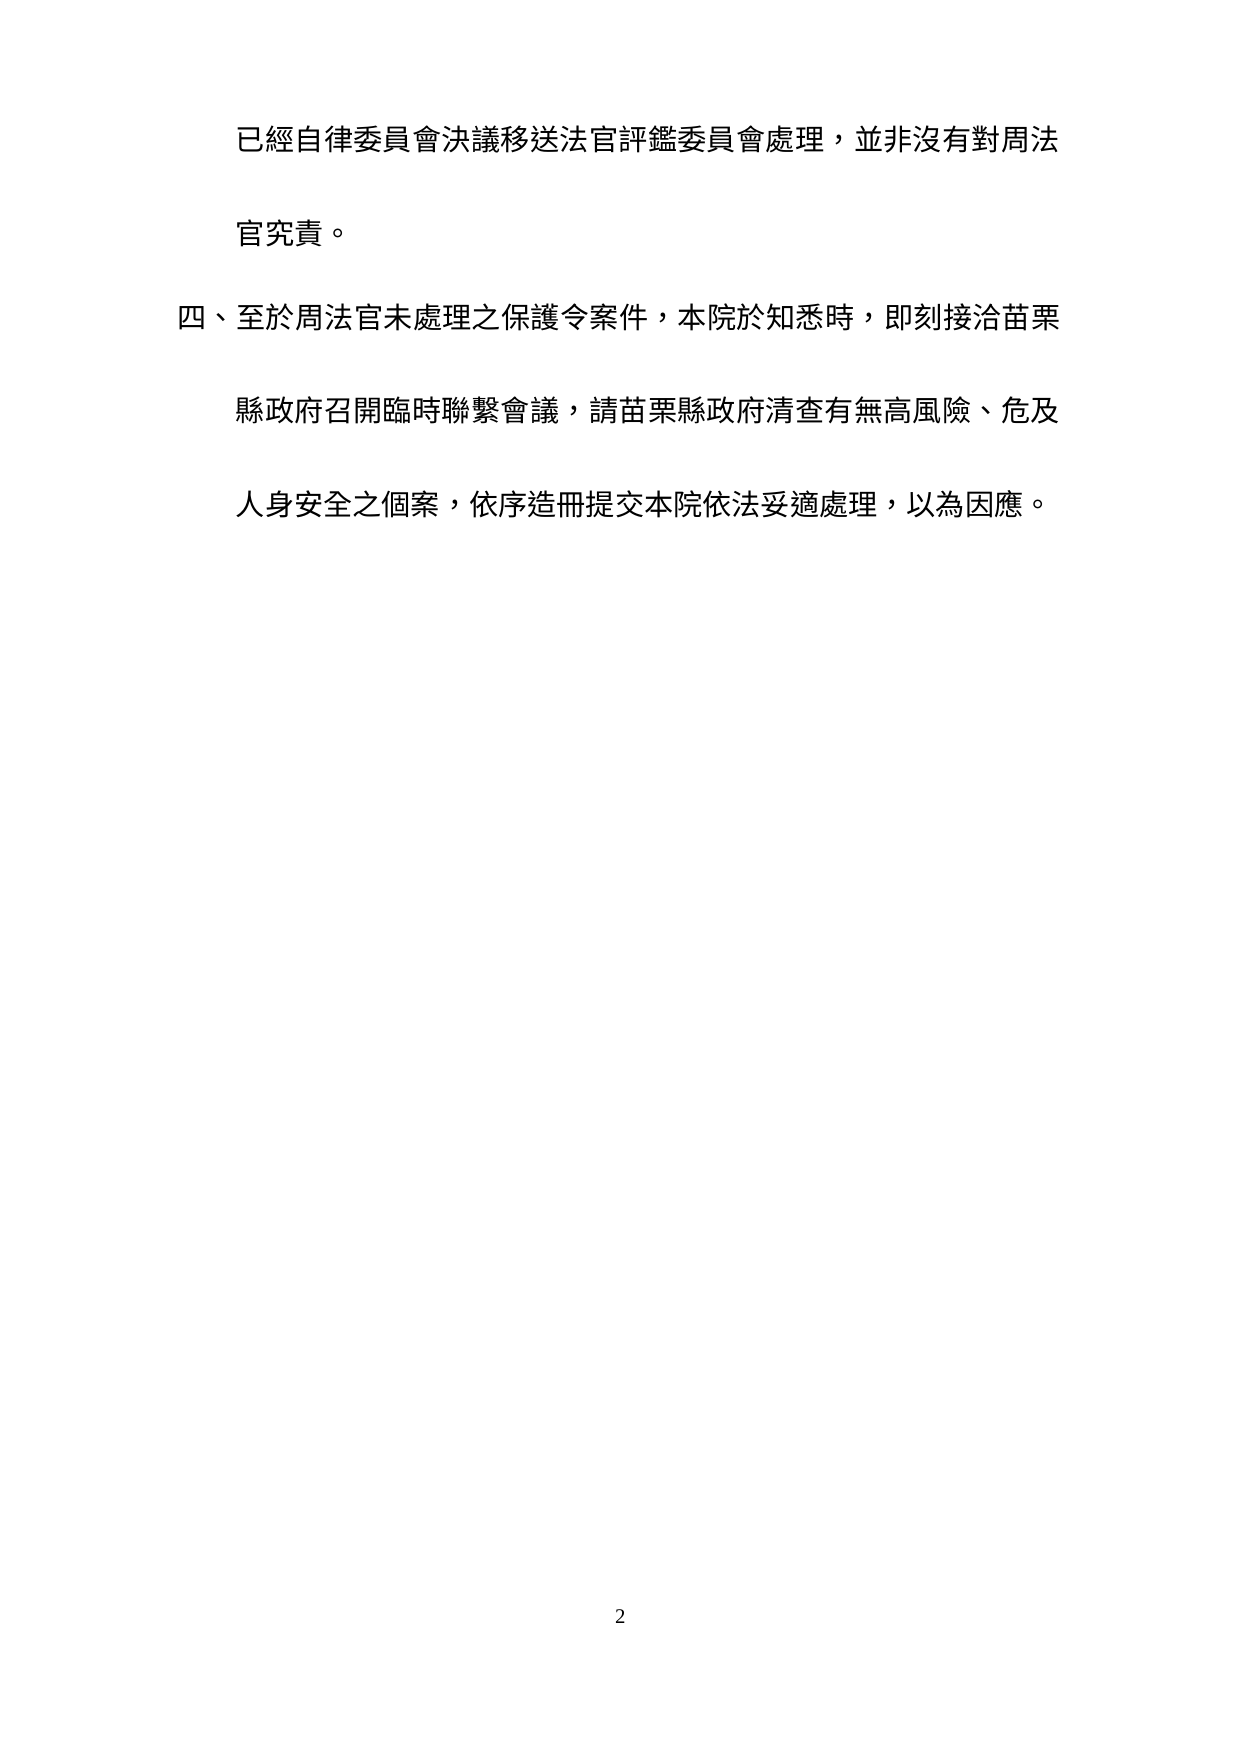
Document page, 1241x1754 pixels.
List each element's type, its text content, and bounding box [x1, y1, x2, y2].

text 四、至於周法官未處理之保護令案件，本院於知悉時，即刻接洽苗栗縣政府召開臨時聯繫會議，請苗栗縣政府清查有無高風險、危及人身安全之個案，依序造冊提交本院依法妥適處理，以為因應。 [177, 274, 1063, 524]
text 已經自律委員會決議移送法官評鑑委員會處理，並非沒有對周法官究責。 [177, 96, 1063, 252]
